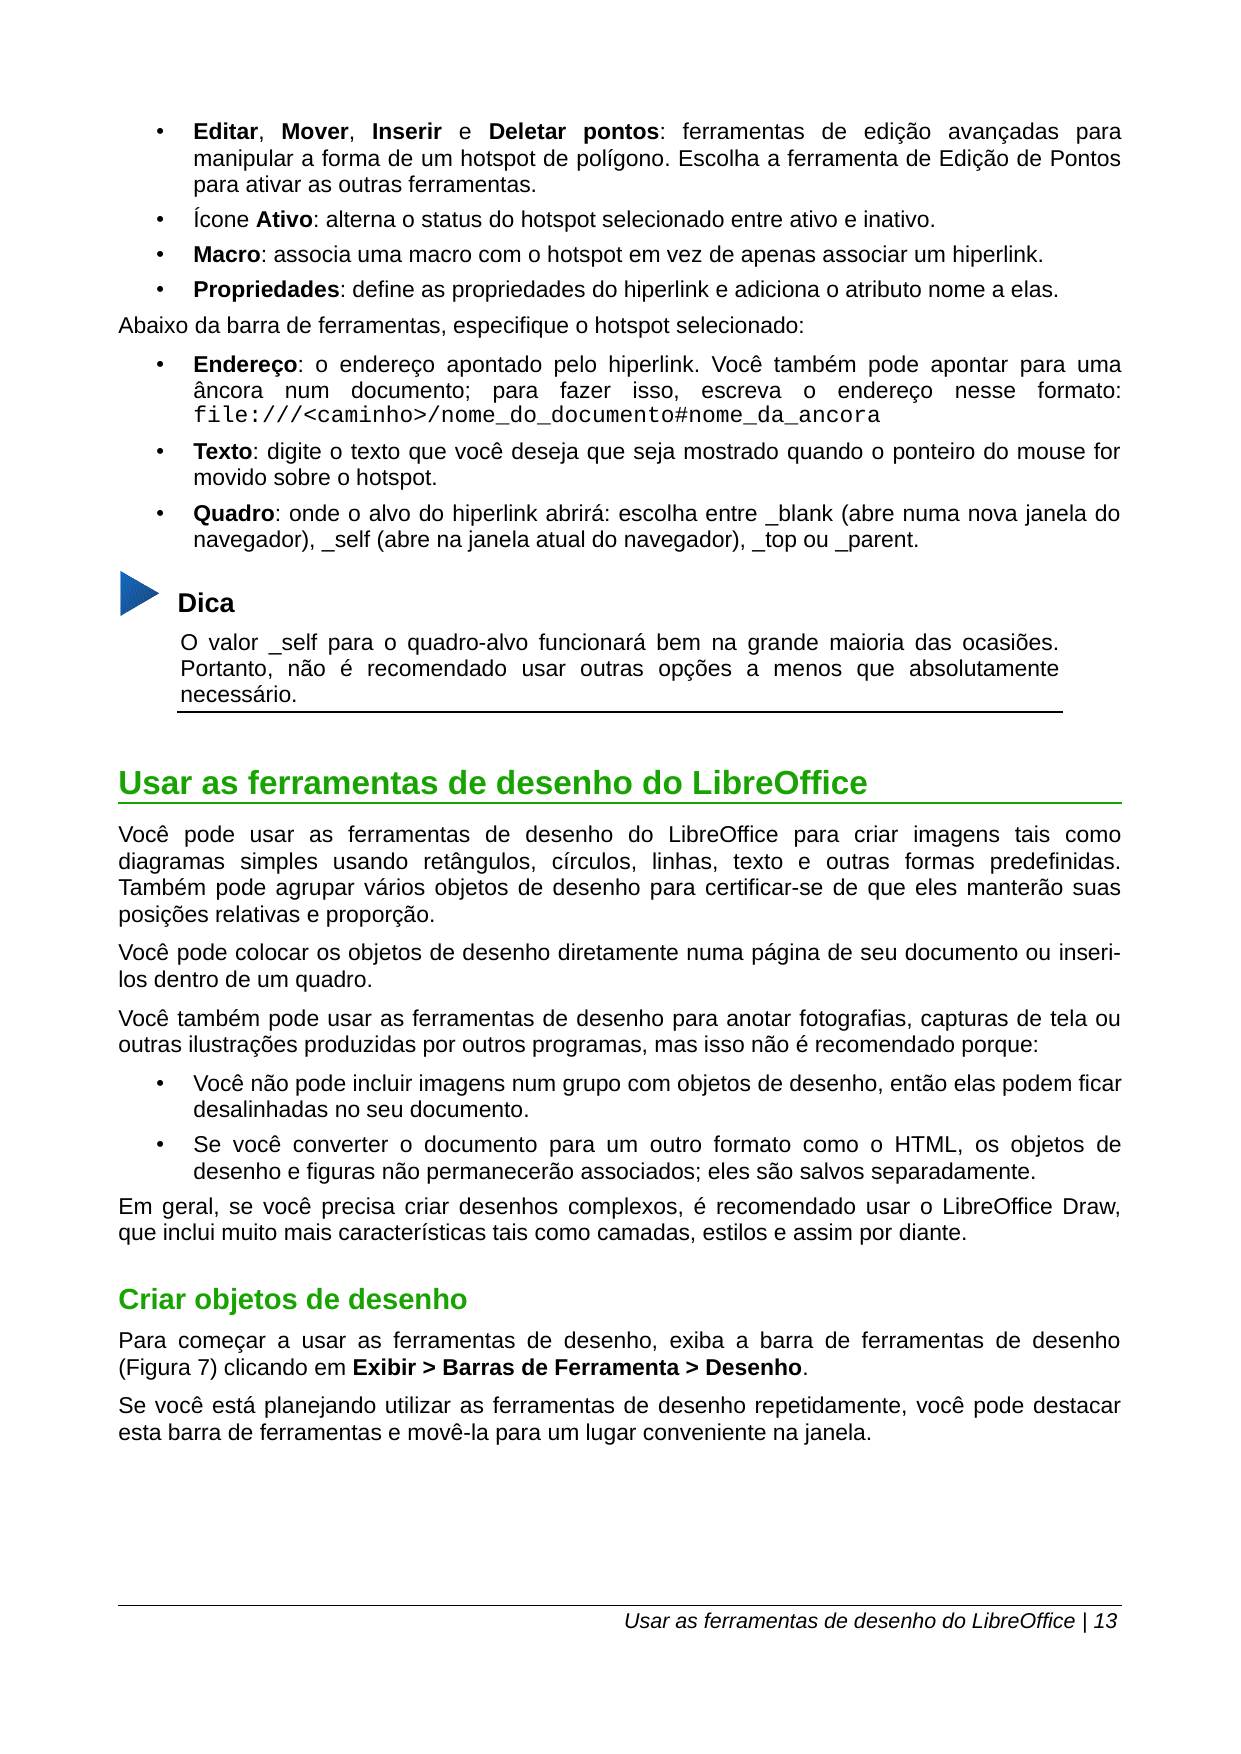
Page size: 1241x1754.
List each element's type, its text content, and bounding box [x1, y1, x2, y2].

list Abaixo da barra de ferramentas, especifique o hotspot selecionado: [118, 312, 1122, 338]
text Você pode colocar os objetos de desenho diretamente numa página de seu documento ou inseri-los dentro de um quadro. [118, 939, 1122, 992]
list Ícone Ativo: alterna o status do hotspot selecionado entre ativo e inativo. [156, 206, 1122, 232]
list Macro: associa uma macro com o hotspot em vez de apenas associar um hiperlink. [156, 241, 1122, 268]
list Você também pode usar as ferramentas de desenho para anotar fotografias, capturas de tela ou outras ilustrações produzidas por outros programas, mas isso não é recomendado porque: [118, 1004, 1122, 1057]
list Propriedades: define as propriedades do hiperlink e adiciona o atributo nome a elas. [156, 276, 1122, 303]
list Quadro: onde o alvo do hiperlink abrirá: escolha entre _blank (abre numa nova janela do navegador), _self (abre na janela atual do navegador), _top ou _parent. [156, 499, 1122, 552]
subtitle Criar objetos de desenho [118, 1282, 1122, 1315]
text Se você está planejando utilizar as ferramentas de desenho repetidamente, você pode destacar esta barra de ferramentas e movê-la para um lugar conveniente na janela. [118, 1392, 1122, 1445]
list Você não pode incluir imagens num grupo com objetos de desenho, então elas podem ficar desalinhadas no seu documento. [156, 1070, 1122, 1122]
subtitle Dica [118, 569, 1122, 618]
subtitle Usar as ferramentas de desenho do LibreOffice [118, 763, 1122, 802]
text Em geral, se você precisa criar desenhos complexos, é recomendado usar o LibreOffice Draw, que inclui muito mais características tais como camadas, estilos e assim por diante. [118, 1193, 1122, 1246]
list Texto: digite o texto que você deseja que seja mostrado quando o ponteiro do mouse for movido sobre o hotspot. [156, 438, 1122, 491]
text Você pode usar as ferramentas de desenho do LibreOffice para criar imagens tais como diagramas simples usando retângulos, círculos, linhas, texto e outras formas predefinidas. Também pode agrupar vários objetos de desenho para certificar-se de que eles manterão suas posições relativas e proporção. [118, 821, 1122, 927]
text O valor _self para o quadro-alvo funcionará bem na grande maioria das ocasiões. Portanto, não é recomendado usar outras opções a menos que absolutamente necessário. [177, 626, 1063, 711]
list Editar, Mover, Inserir e Deletar pontos: ferramentas de edição avançadas para manipular a forma de um hotspot de polígono. Escolha a ferramenta de Edição de Pontos para ativar as outras ferramentas. [156, 118, 1122, 197]
list Se você converter o documento para um outro formato como o HTML, os objetos de desenho e figuras não permanecerão associados; eles são salvos separadamente. [156, 1131, 1122, 1184]
text Para começar a usar as ferramentas de desenho, exiba a barra de ferramentas de desenho (Figura 7) clicando em Exibir > Barras de Ferramenta > Desenho. [118, 1327, 1122, 1380]
list Endereço: o endereço apontado pelo hiperlink. Você também pode apontar para uma âncora num documento; para fazer isso, escreva o endereço nesse formato: file:///<caminho>/nome_do_documento#nome_da_ancora [156, 351, 1122, 429]
